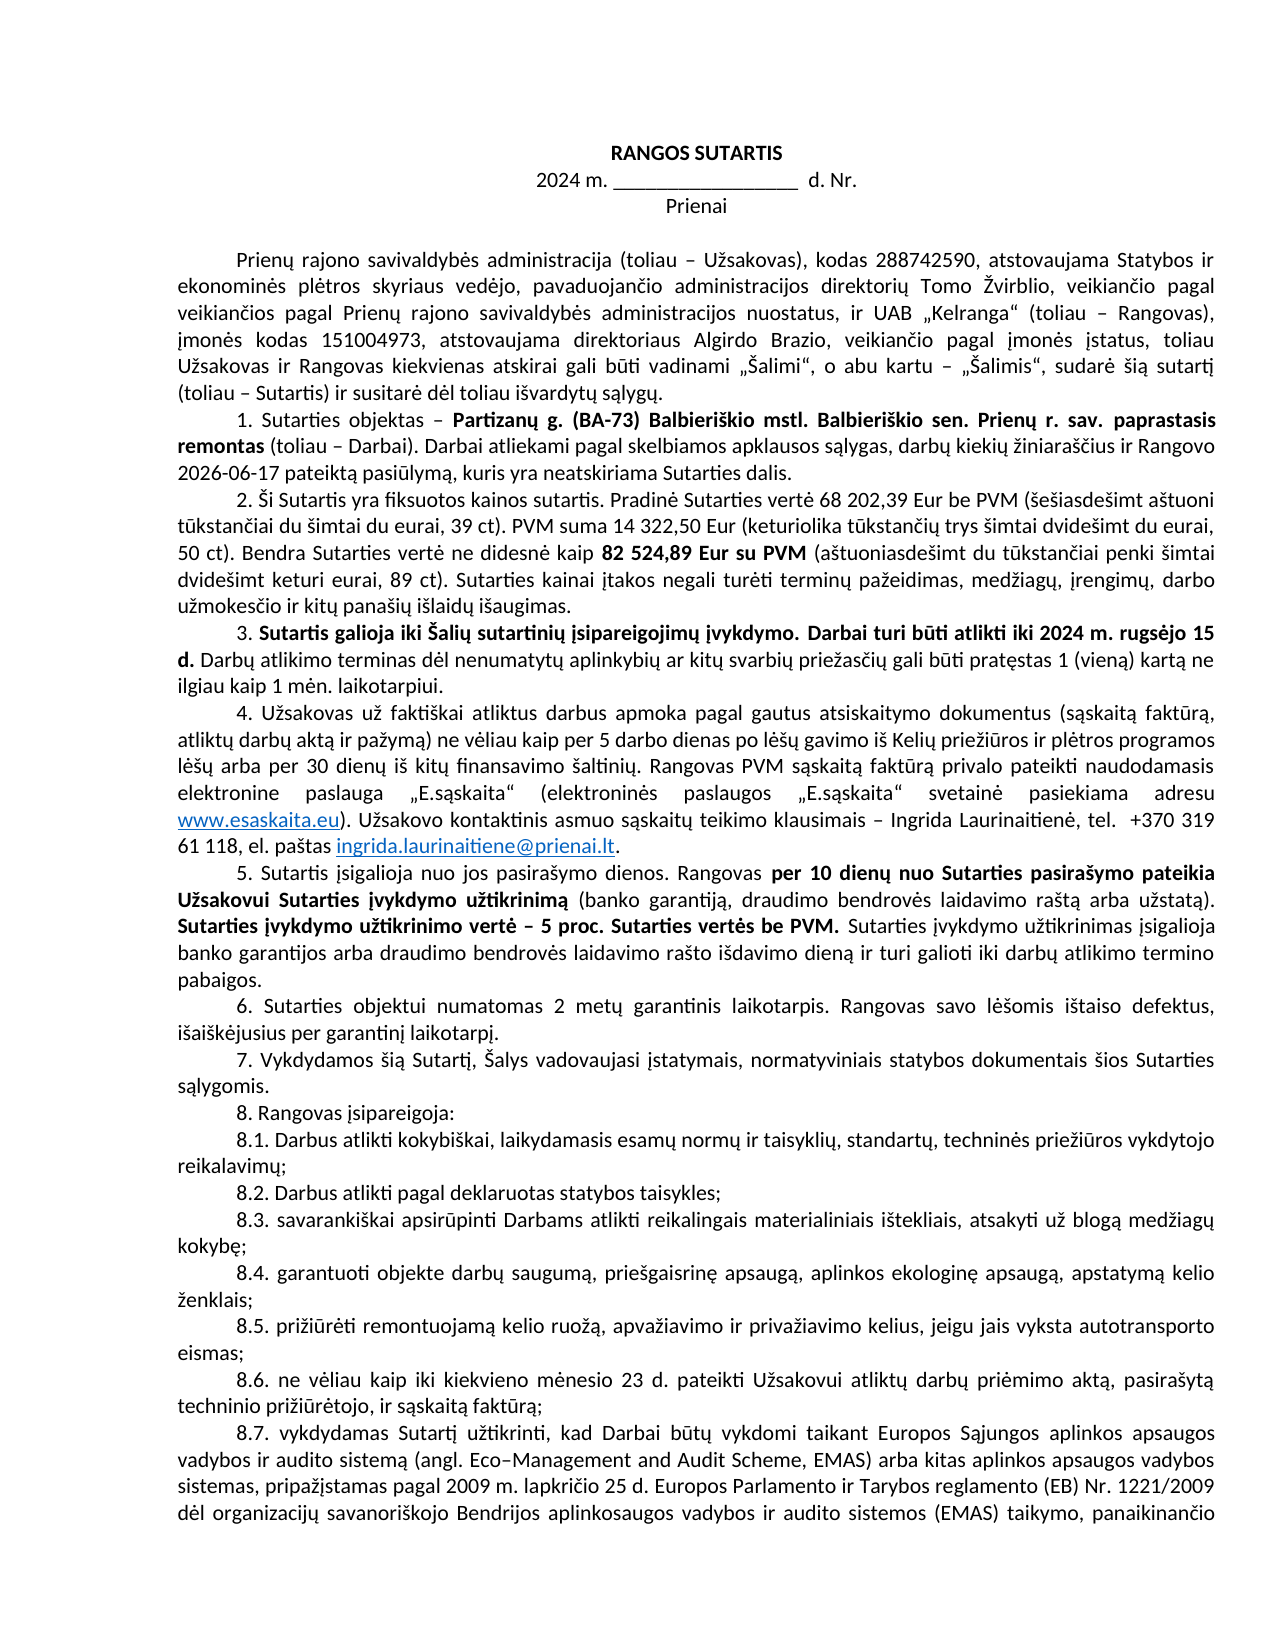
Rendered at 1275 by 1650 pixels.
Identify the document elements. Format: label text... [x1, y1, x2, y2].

text 8.6. ne vėliau kaip iki kiekvieno mėnesio 23 d. pateikti Užsakovui atliktų darbų priėmimo aktą, pasirašytą techninio prižiūrėtojo, ir sąskaitą faktūrą; [177, 1366, 1216, 1419]
text 8.4. garantuoti objekte darbų saugumą, priešgaisrinę apsaugą, aplinkos ekologinę apsaugą, apstatymą kelio ženklais; [177, 1259, 1216, 1313]
text 8.3. savarankiškai apsirūpinti Darbams atlikti reikalingais materialiniais ištekliais, atsakyti už blogą medžiagų kokybę; [177, 1206, 1216, 1259]
text 8.7. vykdydamas Sutartį užtikrinti, kad Darbai būtų vykdomi taikant Europos Sąjungos aplinkos apsaugos vadybos ir audito sistemą (angl. Eco–Management and Audit Scheme, EMAS) arba kitas aplinkos apsaugos vadybos sistemas, pripažįstamas pagal 2009 m. lapkričio 25 d. Europos Parlamento ir Tarybos reglamento (EB) Nr. 1221/2009 dėl organizacijų savanoriškojo Bendrijos aplinkosaugos vadybos ir audito sistemos (EMAS) taikymo, panaikinančio [177, 1419, 1216, 1526]
text 8. Rangovas įsipareigoja: [177, 1099, 1216, 1126]
text 5. Sutartis įsigalioja nuo jos pasirašymo dienos. Rangovas per 10 dienų nuo Sutarties pasirašymo pateikia Užsakovui Sutarties įvykdymo užtikrinimą (banko garantiją, draudimo bendrovės laidavimo raštą arba užstatą). Sutarties įvykdymo užtikrinimo vertė – 5 proc. Sutarties vertės be PVM. Sutarties įvykdymo užtikrinimas įsigalioja banko garantijos arba draudimo bendrovės laidavimo rašto išdavimo dieną ir turi galioti iki darbų atlikimo termino pabaigos. [177, 859, 1216, 993]
text 8.2. Darbus atlikti pagal deklaruotas statybos taisykles; [177, 1179, 1216, 1206]
text Prienai [177, 193, 1216, 219]
text 6. Sutarties objektui numatomas 2 metų garantinis laikotarpis. Rangovas savo lėšomis ištaiso defektus, išaiškėjusius per garantinį laikotarpį. [177, 993, 1216, 1046]
text 4. Užsakovas už faktiškai atliktus darbus apmoka pagal gautus atsiskaitymo dokumentus (sąskaitą faktūrą, atliktų darbų aktą ir pažymą) ne vėliau kaip per 5 darbo dienas po lėšų gavimo iš Kelių priežiūros ir plėtros programos lėšų arba per 30 dienų iš kitų finansavimo šaltinių. Rangovas PVM sąskaitą faktūrą privalo pateikti naudodamasis elektronine paslauga „E.sąskaita“ (elektroninės paslaugos „E.sąskaita“ svetainė pasiekiama adresu www.esaskaita.eu). Užsakovo kontaktinis asmuo sąskaitų teikimo klausimais – Ingrida Laurinaitienė, tel. +370 319 61 118, el. paštas ingrida.laurinaitiene@prienai.lt. [177, 699, 1216, 859]
text 2. Ši Sutartis yra fiksuotos kainos sutartis. Pradinė Sutarties vertė 68 202,39 Eur be PVM (šešiasdešimt aštuoni tūkstančiai du šimtai du eurai, 39 ct). PVM suma 14 322,50 Eur (keturiolika tūkstančių trys šimtai dvidešimt du eurai, 50 ct). Bendra Sutarties vertė ne didesnė kaip 82 524,89 Eur su PVM (aštuoniasdešimt du tūkstančiai penki šimtai dvidešimt keturi eurai, 89 ct). Sutarties kainai įtakos negali turėti terminų pažeidimas, medžiagų, įrengimų, darbo užmokesčio ir kitų panašių išlaidų išaugimas. [177, 486, 1216, 619]
text 8.5. prižiūrėti remontuojamą kelio ruožą, apvažiavimo ir privažiavimo kelius, jeigu jais vyksta autotransporto eismas; [177, 1313, 1216, 1366]
text 8.1. Darbus atlikti kokybiškai, laikydamasis esamų normų ir taisyklių, standartų, techninės priežiūros vykdytojo reikalavimų; [177, 1126, 1216, 1179]
text 2024 m. _________________ d. Nr. [177, 166, 1216, 193]
text RANGOS SUTARTIS [177, 139, 1216, 166]
text Prienų rajono savivaldybės administracija (toliau – Užsakovas), kodas 288742590, atstovaujama Statybos ir ekonominės plėtros skyriaus vedėjo, pavaduojančio administracijos direktorių Tomo Žvirblio, veikiančio pagal veikiančios pagal Prienų rajono savivaldybės administracijos nuostatus, ir UAB „Kelranga“ (toliau – Rangovas), įmonės kodas 151004973, atstovaujama direktoriaus Algirdo Brazio, veikiančio pagal įmonės įstatus, toliau Užsakovas ir Rangovas kiekvienas atskirai gali būti vadinami „Šalimi“, o abu kartu – „Šalimis“, sudarė šią sutartį (toliau – Sutartis) ir susitarė dėl toliau išvardytų sąlygų. [177, 246, 1216, 406]
text 7. Vykdydamos šią Sutartį, Šalys vadovaujasi įstatymais, normatyviniais statybos dokumentais šios Sutarties sąlygomis. [177, 1046, 1216, 1099]
text 1. Sutarties objektas – Partizanų g. (BA-73) Balbieriškio mstl. Balbieriškio sen. Prienų r. sav. paprastasis remontas (toliau – Darbai). Darbai atliekami pagal skelbiamos apklausos sąlygas, darbų kiekių žiniaraščius ir Rangovo 2026-06-17 pateiktą pasiūlymą, kuris yra neatskiriama Sutarties dalis. [177, 406, 1216, 486]
text 3. Sutartis galioja iki Šalių sutartinių įsipareigojimų įvykdymo. Darbai turi būti atlikti iki 2024 m. rugsėjo 15 d. Darbų atlikimo terminas dėl nenumatytų aplinkybių ar kitų svarbių priežasčių gali būti pratęstas 1 (vieną) kartą ne ilgiau kaip 1 mėn. laikotarpiui. [177, 619, 1216, 699]
